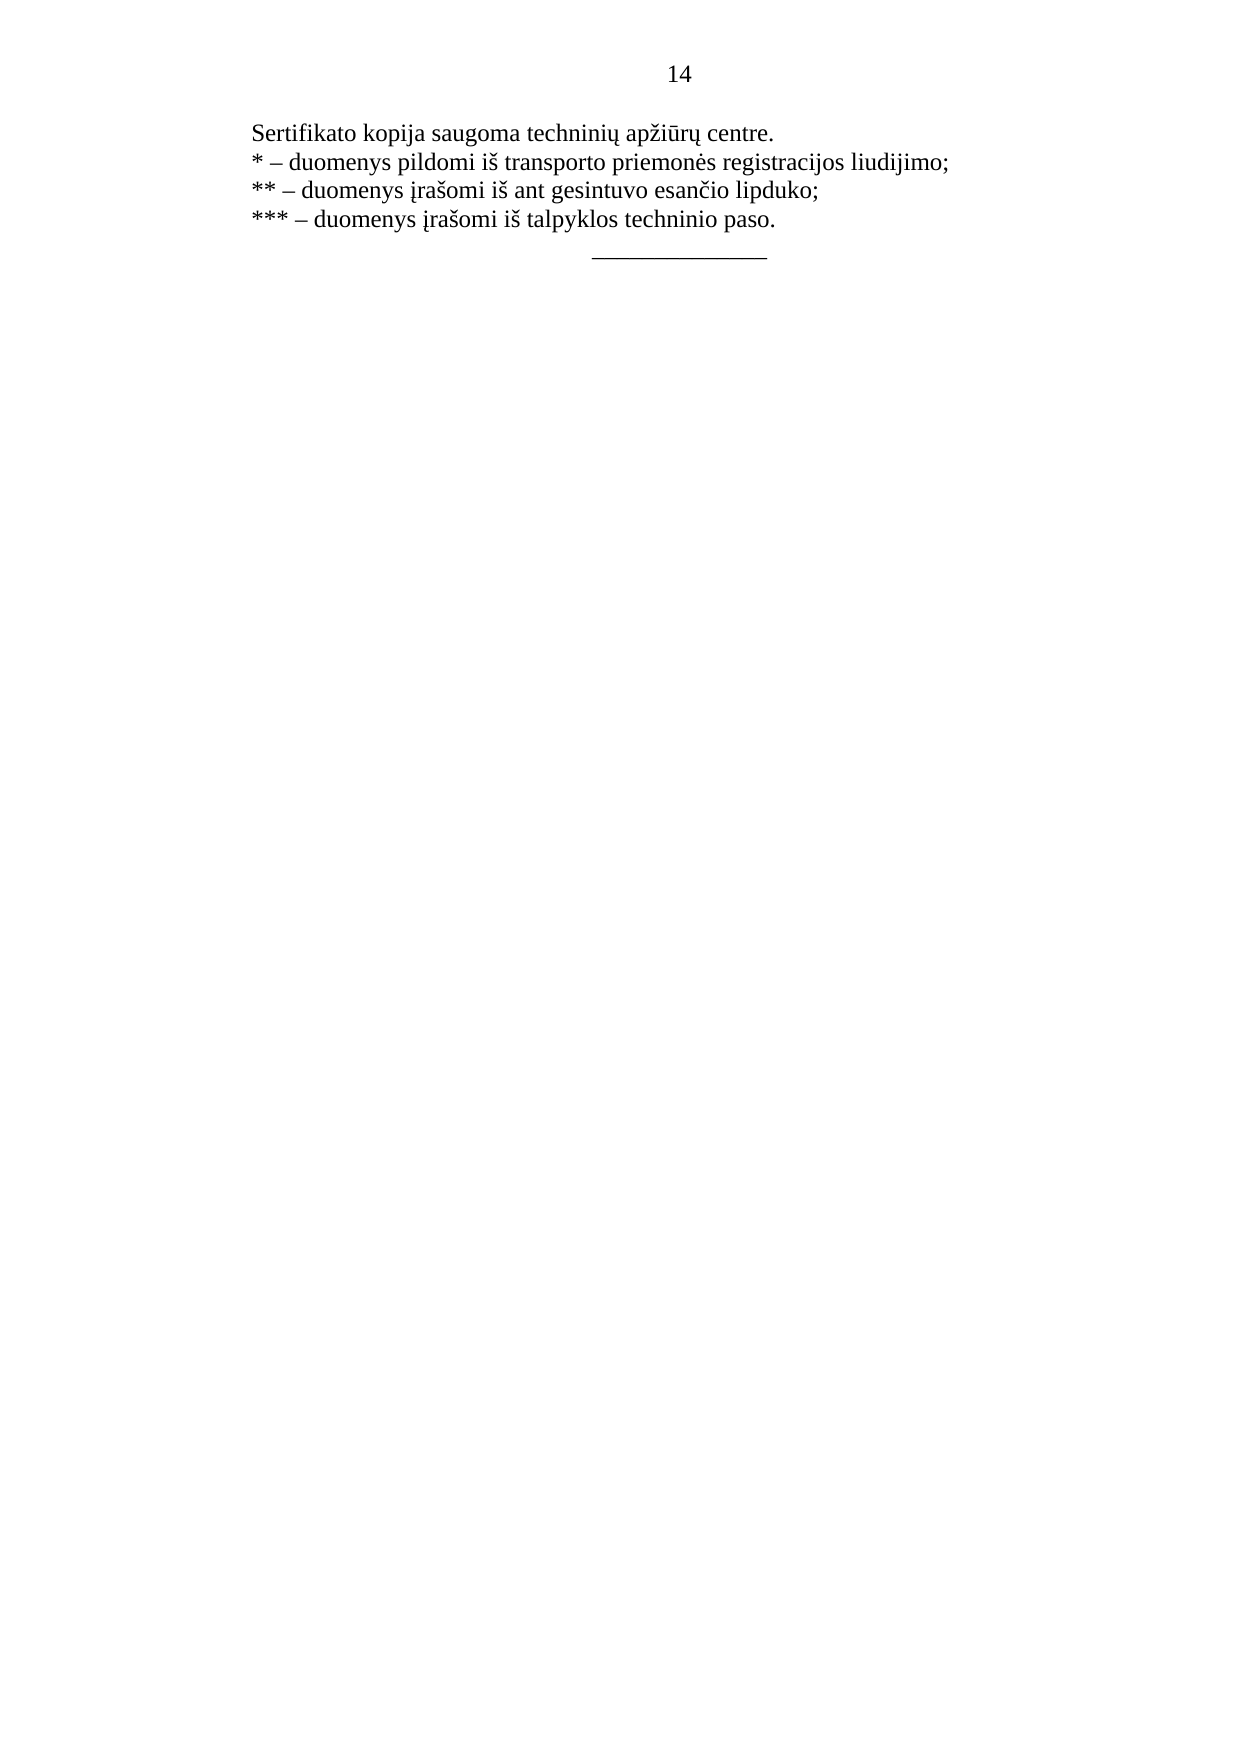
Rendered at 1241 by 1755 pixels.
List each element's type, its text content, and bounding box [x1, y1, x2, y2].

text ______________ [177, 233, 1181, 262]
text *** – duomenys įrašomi iš talpyklos techninio paso. [177, 204, 1181, 233]
text * – duomenys pildomi iš transporto priemonės registracijos liudijimo; [177, 147, 1181, 176]
text ** – duomenys įrašomi iš ant gesintuvo esančio lipduko; [177, 176, 1181, 204]
text Sertifikato kopija saugoma techninių apžiūrų centre. [177, 118, 1181, 147]
